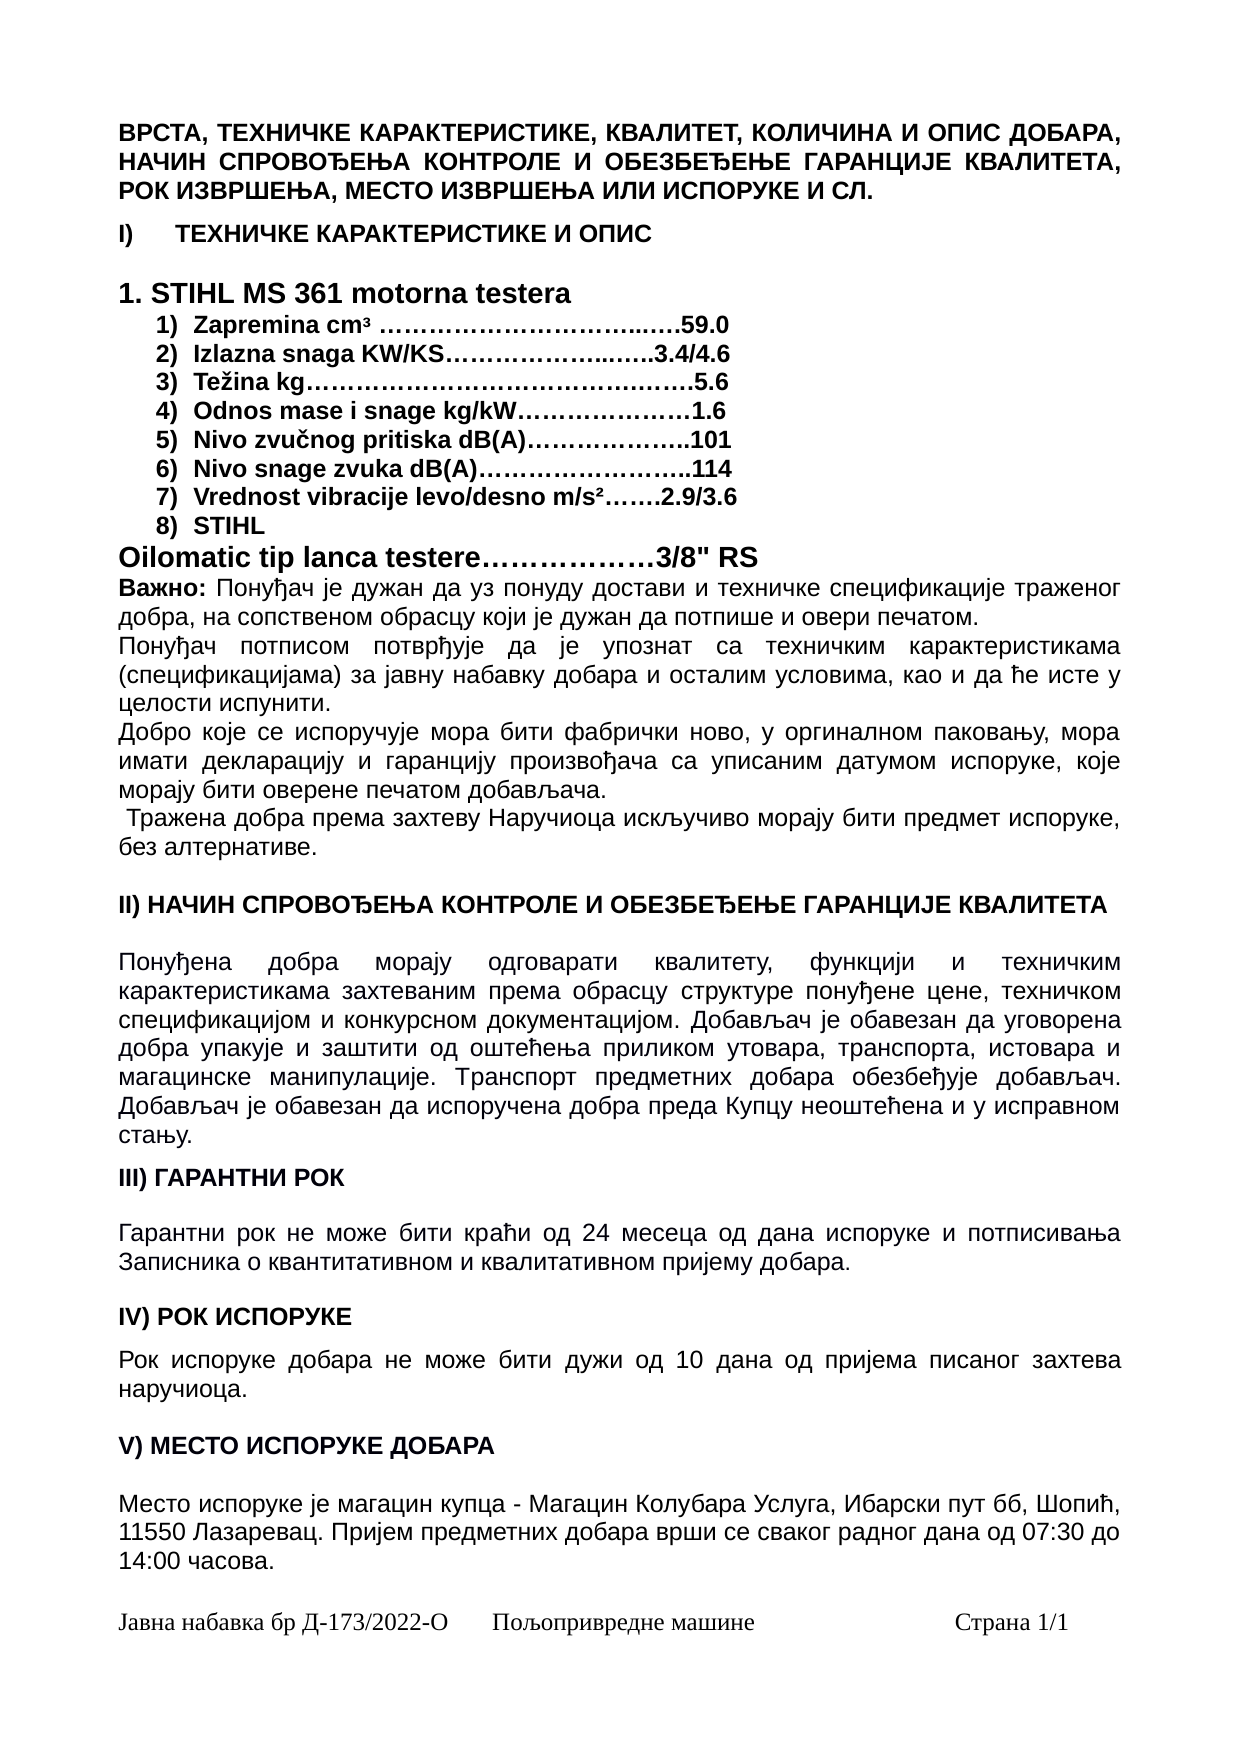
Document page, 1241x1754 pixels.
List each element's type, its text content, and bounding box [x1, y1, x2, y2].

list Понуђач потписом потврђује да је упознат са техничким карактеристикама (спецификацијама) за јавну набавку добара и осталим условима, као и да ће исте у целости испунити. [118, 631, 1122, 717]
list Odnos mase i snage kg/kW…………………1.6 [156, 396, 1122, 425]
list Nivo zvučnog pritiska dB(A)………………..101 [156, 425, 1122, 453]
list IV) РОК ИСПОРУКЕ [118, 1302, 1122, 1330]
text Место испоруке је магацин купца - Магацин Колубара Услуга, Ибарски пут бб, Шопић, 11550 Лазаревац. Пријем предметних добара врши се сваког радног дана од 07:30 до 14:00 часова. [118, 1488, 1122, 1575]
list Izlazna snaga KW/KS………………...…..3.4/4.6 [156, 338, 1122, 367]
text V) МЕСТО ИСПОРУКЕ ДОБАРА [118, 1431, 1122, 1460]
list Важно: Понуђач је дужан да уз понуду достави и техничке спецификације траженог добра, на сопственом обрасцу који је дужан да потпише и овери печатом. [118, 573, 1122, 631]
text Oilomatic tip lanca testere………………3/8" RS [118, 540, 1122, 573]
list Vrednost vibracije levo/desno m/s²…….2.9/3.6 [156, 482, 1122, 511]
text II) НАЧИН СПРОВОЂЕЊА КОНТРОЛЕ И ОБЕЗБЕЂЕЊЕ ГАРАНЦИЈЕ КВАЛИТЕТА [118, 889, 1122, 918]
text ВРСТА, ТЕХНИЧКЕ КАРАКТЕРИСТИКЕ, КВАЛИТЕТ, КОЛИЧИНА И ОПИС ДОБАРА, НАЧИН СПРОВОЂЕЊА КОНТРОЛЕ И ОБЕЗБЕЂЕЊЕ ГАРАНЦИЈЕ КВАЛИТЕТА, РОК ИЗВРШЕЊА, МЕСТО ИЗВРШЕЊА ИЛИ ИСПОРУКЕ И СЛ. [118, 118, 1122, 204]
text III) ГАРАНТНИ РОК [118, 1163, 1122, 1191]
list I) ТЕХНИЧКЕ КАРАКТЕРИСТИКЕ И ОПИС [118, 219, 1122, 247]
list STIHL [156, 511, 1122, 540]
list Nivo snage zvuka dB(A)……………………..114 [156, 453, 1122, 482]
text Понуђена добра морају одговарати квалитету, функцији и техничким карактеристикама захтеваним према обрасцу структуре понуђене цене, техничком спецификацијом и конкурсном документацијом. Добављач је обавезан да уговорена добра упакује и заштити од оштећења приликом утовара, транспорта, истовара и магацинске манипулације. Транспорт предметних добара обезбеђује добављач. Добављач је обавезан да испоручена добра преда Купцу неоштећена и у исправном стању. [118, 947, 1122, 1148]
text Гарантни рок не може бити краћи од 24 месеца од дана испоруке и потписивања Записника о квантитативном и квалитативном пријему добара. [118, 1218, 1122, 1275]
text Тражена добра према захтеву Наручиоца искључиво морају бити предмет испоруке, без алтернативе. [118, 803, 1122, 861]
list Добрo којe се испоручује мора бити фабрички ново, у оргиналном паковању, мора имати декларацију и гаранцију произвођача са уписаним датумом испоруке, које морају бити оверене печатом добављача. [118, 717, 1122, 803]
list Рок испоруке добара не може бити дужи од 10 дана од пријема писаног захтева наручиоца. [118, 1345, 1122, 1402]
list Zapremina cmᵌ …………………………...….59.0 [156, 310, 1122, 338]
list Težina kg………………………………….…….5.6 [156, 367, 1122, 396]
text 1. STIHL MS 361 motorna testera [118, 276, 1122, 310]
